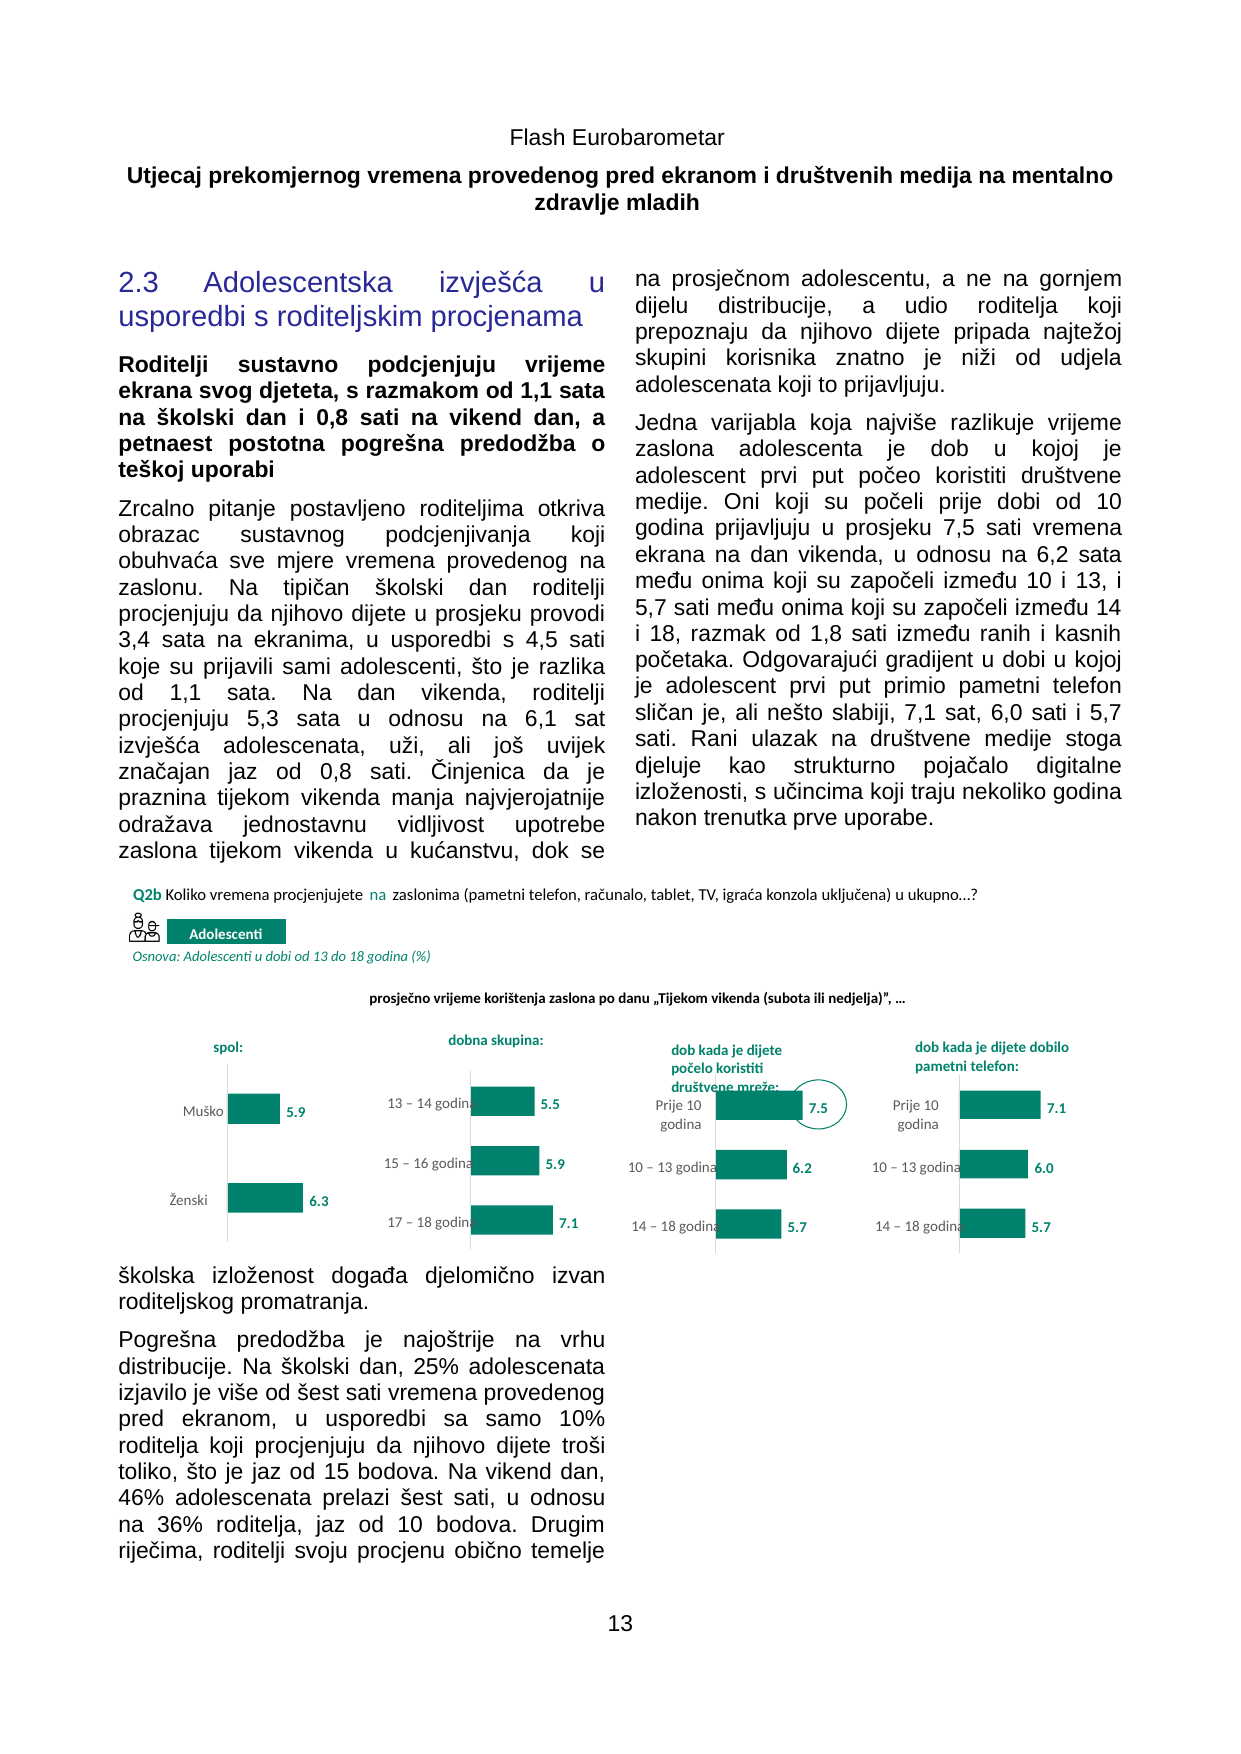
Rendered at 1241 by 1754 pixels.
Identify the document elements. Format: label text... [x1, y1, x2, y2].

text Zrcalno pitanje postavljeno roditeljima otkriva obrazac sustavnog podcjenjivanja koji obuhvaća sve mjere vremena provedenog na zaslonu. Na tipičan školski dan roditelji procjenjuju da njihovo dijete u prosjeku provodi 3,4 sata na ekranima, u usporedbi s 4,5 sati koje su prijavili sami adolescenti, što je razlika od 1,1 sata. Na dan vikenda, roditelji procjenjuju 5,3 sata u odnosu na 6,1 sat izvješća adolescenata, uži, ali još uvijek značajan jaz od 0,8 sati. Činjenica da je praznina tijekom vikenda manja najvjerojatnije odražava jednostavnu vidljivost upotrebe zaslona tijekom vikenda u kućanstvu, dok se školska izloženost događa djelomično izvan roditeljskog promatranja. [118, 494, 605, 1314]
subtitle 2.3 Adolescentska izvješća u usporedbi s roditeljskim procjenama [118, 265, 605, 332]
text Pogrešna predodžba je najoštrije na vrhu distribucije. Na školski dan, 25% adolescenata izjavilo je više od šest sati vremena provedenog pred ekranom, u usporedbi sa samo 10% roditelja koji procjenjuju da njihovo dijete troši toliko, što je jaz od 15 bodova. Na vikend dan, 46% adolescenata prelazi šest sati, u odnosu na 36% roditelja, jaz od 10 bodova. Drugim riječima, roditelji svoju procjenu obično temelje [118, 1326, 605, 1563]
text Jedna varijabla koja najviše razlikuje vrijeme zaslona adolescenta je dob u kojoj je adolescent prvi put počeo koristiti društvene medije. Oni koji su počeli prije dobi od 10 godina prijavljuju u prosjeku 7,5 sati vremena ekrana na dan vikenda, u odnosu na 6,2 sata među onima koji su započeli između 10 i 13, i 5,7 sati među onima koji su započeli između 14 i 18, razmak od 1,8 sati između ranih i kasnih početaka. Odgovarajući gradijent u dobi u kojoj je adolescent prvi put primio pametni telefon sličan je, ali nešto slabiji, 7,1 sat, 6,0 sati i 5,7 sati. Rani ulazak na društvene medije stoga djeluje kao strukturno pojačalo digitalne izloženosti, s učincima koji traju nekoliko godina nakon trenutka prve uporabe. [635, 409, 1122, 831]
text na prosječnom adolescentu, a ne na gornjem dijelu distribucije, a udio roditelja koji prepoznaju da njihovo dijete pripada najtežoj skupini korisnika znatno je niži od udjela adolescenata koji to prijavljuju. [635, 265, 1122, 397]
picture [127, 910, 163, 945]
text Roditelji sustavno podcjenjuju vrijeme ekrana svog djeteta, s razmakom od 1,1 sata na školski dan i 0,8 sati na vikend dan, a petnaest postotna pogrešna predodžba o teškoj uporabi [118, 351, 605, 483]
